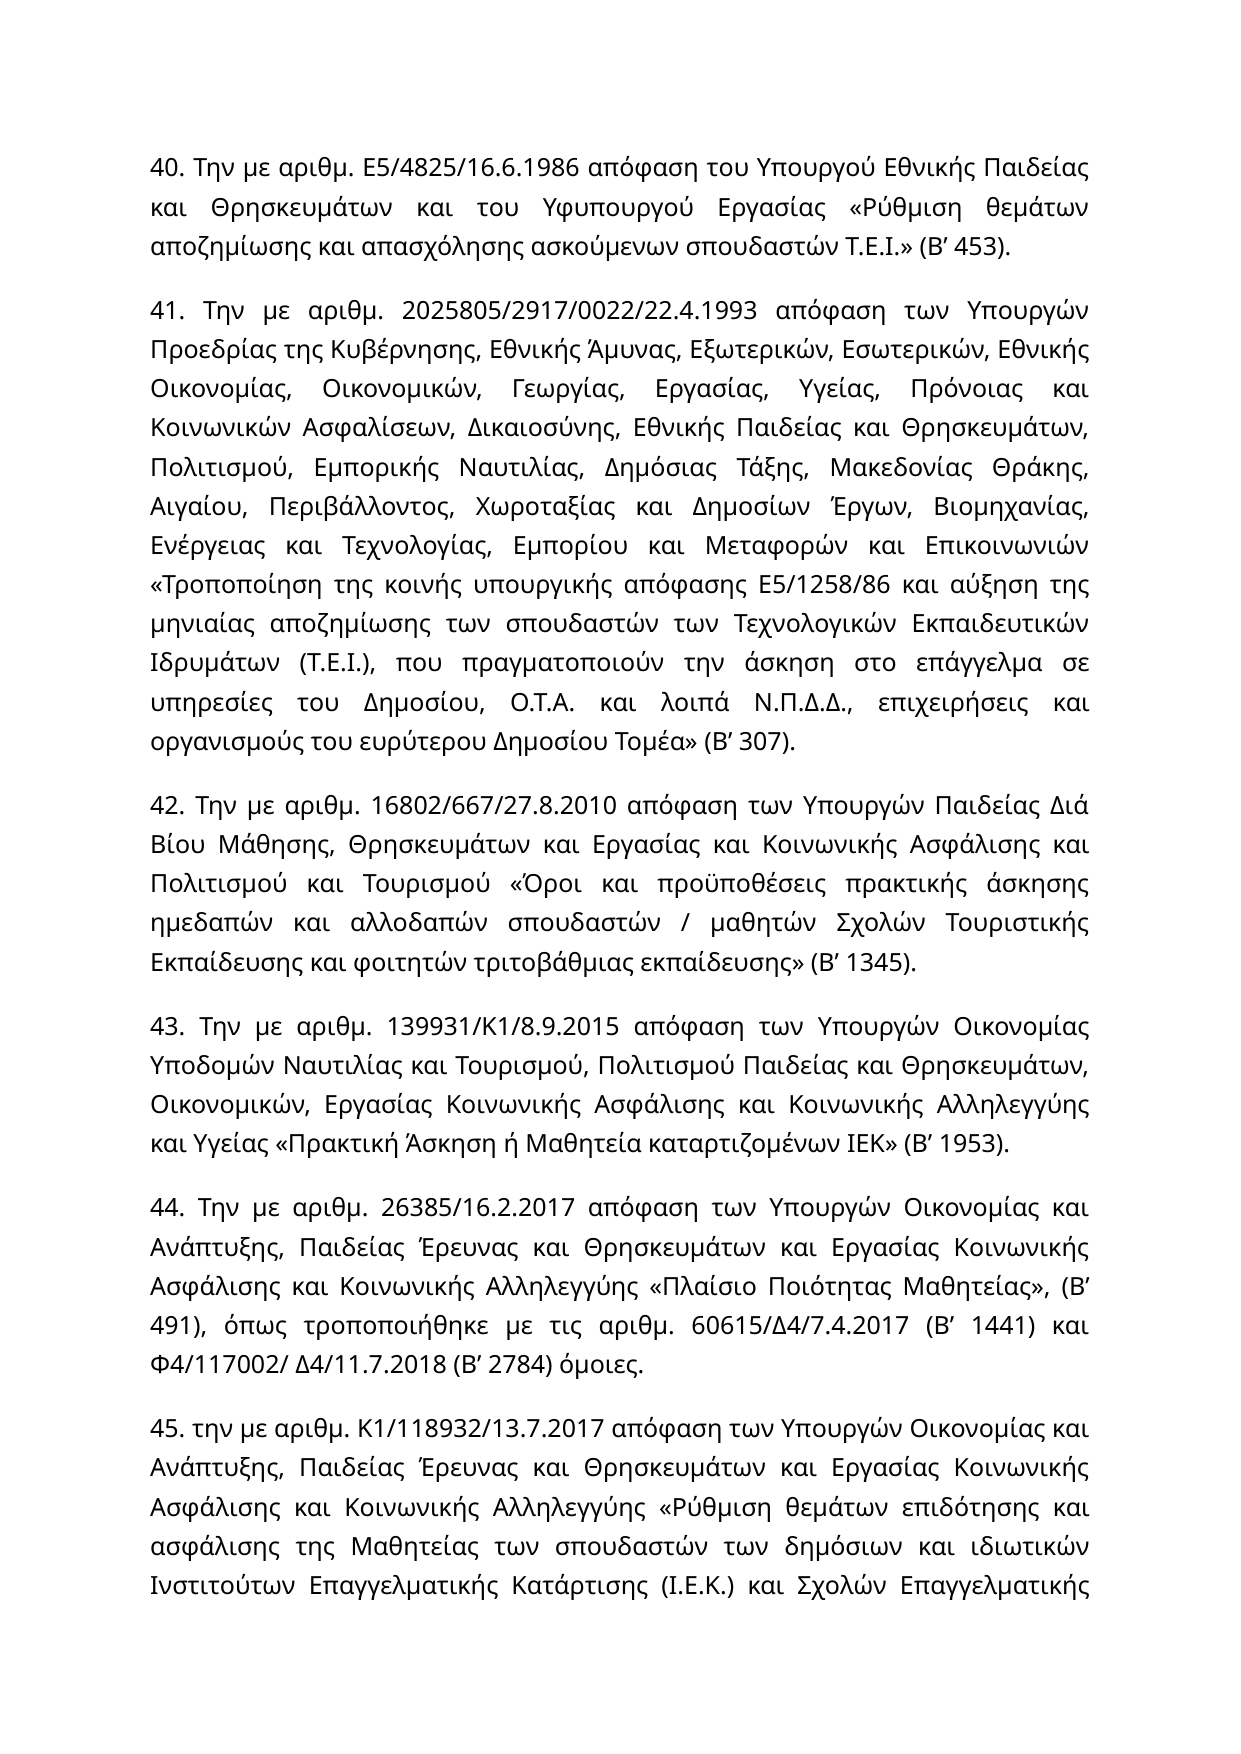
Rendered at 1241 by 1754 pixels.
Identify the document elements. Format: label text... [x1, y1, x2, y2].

text 41. Την με αριθμ. 2025805/2917/0022/22.4.1993 απόφαση των Υπουργών Προεδρίας της Κυβέρνησης, Εθνικής Άμυνας, Εξωτερικών, Εσωτερικών, Εθνικής Οικονομίας, Οικονομικών, Γεωργίας, Εργασίας, Υγείας, Πρόνοιας και Κοινωνικών Ασφαλίσεων, Δικαιοσύνης, Εθνικής Παιδείας και Θρησκευμάτων, Πολιτισμού, Εμπορικής Ναυτιλίας, Δημόσιας Τάξης, Μακεδονίας Θράκης, Αιγαίου, Περιβάλλοντος, Χωροταξίας και Δημοσίων Έργων, Βιομηχανίας, Ενέργειας και Τεχνολογίας, Εμπορίου και Μεταφορών και Επικοινωνιών «Τροποποίηση της κοινής υπουργικής απόφασης Ε5/1258/86 και αύξηση της μηνιαίας αποζημίωσης των σπουδαστών των Τεχνολογικών Εκπαιδευτικών Ιδρυμάτων (Τ.Ε.Ι.), που πραγματοποιούν την άσκηση στο επάγγελμα σε υπηρεσίες του Δημοσίου, Ο.Τ.Α. και λοιπά Ν.Π.Δ.Δ., επιχειρήσεις και οργανισμούς του ευρύτερου Δημοσίου Τομέα» (Β’ 307). [150, 292, 1090, 757]
text 45. την με αριθμ. Κ1/118932/13.7.2017 απόφαση των Υπουργών Οικονομίας και Ανάπτυξης, Παιδείας Έρευνας και Θρησκευμάτων και Εργασίας Κοινωνικής Ασφάλισης και Κοινωνικής Αλληλεγγύης «Ρύθμιση θεμάτων επιδότησης και ασφάλισης της Μαθητείας των σπουδαστών των δημόσιων και ιδιωτικών Ινστιτούτων Επαγγελματικής Κατάρτισης (Ι.Ε.Κ.) και Σχολών Επαγγελματικής [150, 1411, 1090, 1602]
text 40. Την με αριθμ. Ε5/4825/16.6.1986 απόφαση του Υπουργού Εθνικής Παιδείας και Θρησκευμάτων και του Υφυπουργού Εργασίας «Ρύθμιση θεμάτων αποζημίωσης και απασχόλησης ασκούμενων σπουδαστών Τ.Ε.Ι.» (Β’ 453). [150, 150, 1090, 262]
text 43. Την με αριθμ. 139931/Κ1/8.9.2015 απόφαση των Υπουργών Οικονομίας Υποδομών Ναυτιλίας και Τουρισμού, Πολιτισμού Παιδείας και Θρησκευμάτων, Οικονομικών, Εργασίας Κοινωνικής Ασφάλισης και Κοινωνικής Αλληλεγγύης και Υγείας «Πρακτική Άσκηση ή Μαθητεία καταρτιζομένων ΙΕΚ» (Β’ 1953). [150, 1008, 1090, 1160]
text 42. Την με αριθμ. 16802/667/27.8.2010 απόφαση των Υπουργών Παιδείας Διά Βίου Μάθησης, Θρησκευμάτων και Εργασίας και Κοινωνικής Ασφάλισης και Πολιτισμού και Τουρισμού «Όροι και προϋποθέσεις πρακτικής άσκησης ημεδαπών και αλλοδαπών σπουδαστών / μαθητών Σχολών Τουριστικής Εκπαίδευσης και φοιτητών τριτοβάθμιας εκπαίδευσης» (Β’ 1345). [150, 787, 1090, 978]
text 44. Την με αριθμ. 26385/16.2.2017 απόφαση των Υπουργών Οικονομίας και Ανάπτυξης, Παιδείας Έρευνας και Θρησκευμάτων και Εργασίας Κοινωνικής Ασφάλισης και Κοινωνικής Αλληλεγγύης «Πλαίσιο Ποιότητας Μαθητείας», (Β’ 491), όπως τροποποιήθηκε με τις αριθμ. 60615/Δ4/7.4.2017 (Β’ 1441) και Φ4/117002/ Δ4/11.7.2018 (Β’ 2784) όμοιες. [150, 1190, 1090, 1381]
